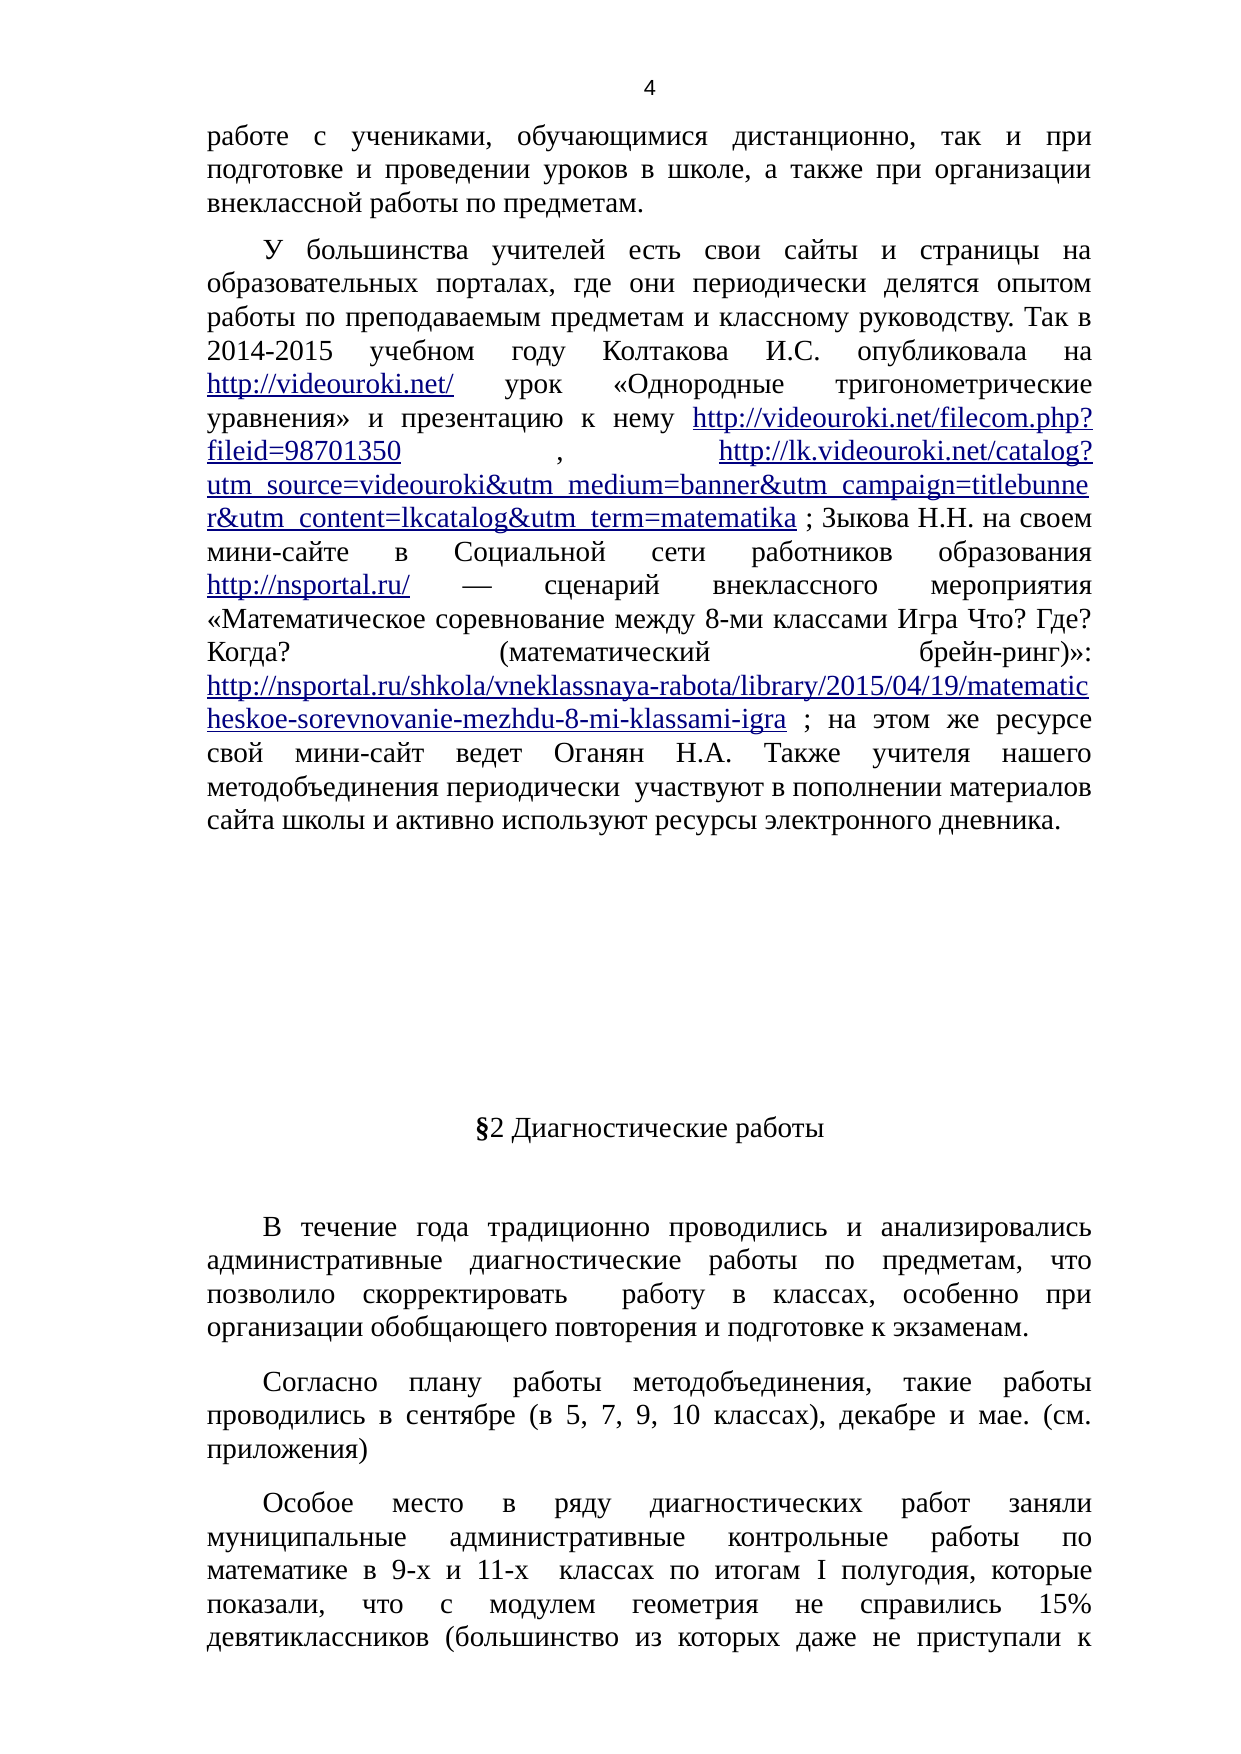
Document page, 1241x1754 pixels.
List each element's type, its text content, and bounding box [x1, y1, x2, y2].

text В течение года традиционно проводились и анализировались административные диагностические работы по предметам, что позволило скорректировать работу в классах, особенно при организации обобщающего повторения и подготовке к экзаменам. [207, 1209, 1093, 1343]
text Согласно плану работы методобъединения, такие работы проводились в сентябре (в 5, 7, 9, 10 классах), декабре и мае. (см. приложения) [207, 1364, 1093, 1464]
text У большинства учителей есть свои сайты и страницы на образовательных порталах, где они периодически делятся опытом работы по преподаваемым предметам и классному руководству. Так в 2014-2015 учебном году Колтакова И.С. опубликовала на http://videouroki.net/ урок «Однородные тригонометрические уравнения» и презентацию к нему http://videouroki.net/filecom.php?fileid=98701350 , http://lk.videouroki.net/catalog?utm_source=videouroki&utm_medium=banner&utm_campaign=titlebunner&utm_content=lkcatalog&utm_term=matematika ; Зыкова Н.Н. на своем мини-сайте в Социальной сети работников образования http://nsportal.ru/ — сценарий внеклассного мероприятия «Математическое соревнование между 8-ми классами Игра Что? Где? Когда? (математический брейн-ринг)»: http://nsportal.ru/shkola/vneklassnaya-rabota/library/2015/04/19/matematicheskoe-sorevnovanie-mezhdu-8-mi-klassami-igra ; на этом же ресурсе свой мини-сайт ведет Оганян Н.А. Также учителя нашего методобъединения периодически участвуют в пополнении материалов сайта школы и активно используют ресурсы электронного дневника. [207, 232, 1093, 836]
text работе с учениками, обучающимися дистанционно, так и при подготовке и проведении уроков в школе, а также при организации внеклассной работы по предметам. [207, 118, 1093, 219]
text Особое место в ряду диагностических работ заняли муниципальные административные контрольные работы по математике в 9-х и 11-х классах по итогам I полугодия, которые показали, что с модулем геометрия не справились 15% девятиклассников (большинство из которых даже не приступали к [207, 1485, 1093, 1653]
text §2 Диагностические работы [207, 1111, 1093, 1144]
